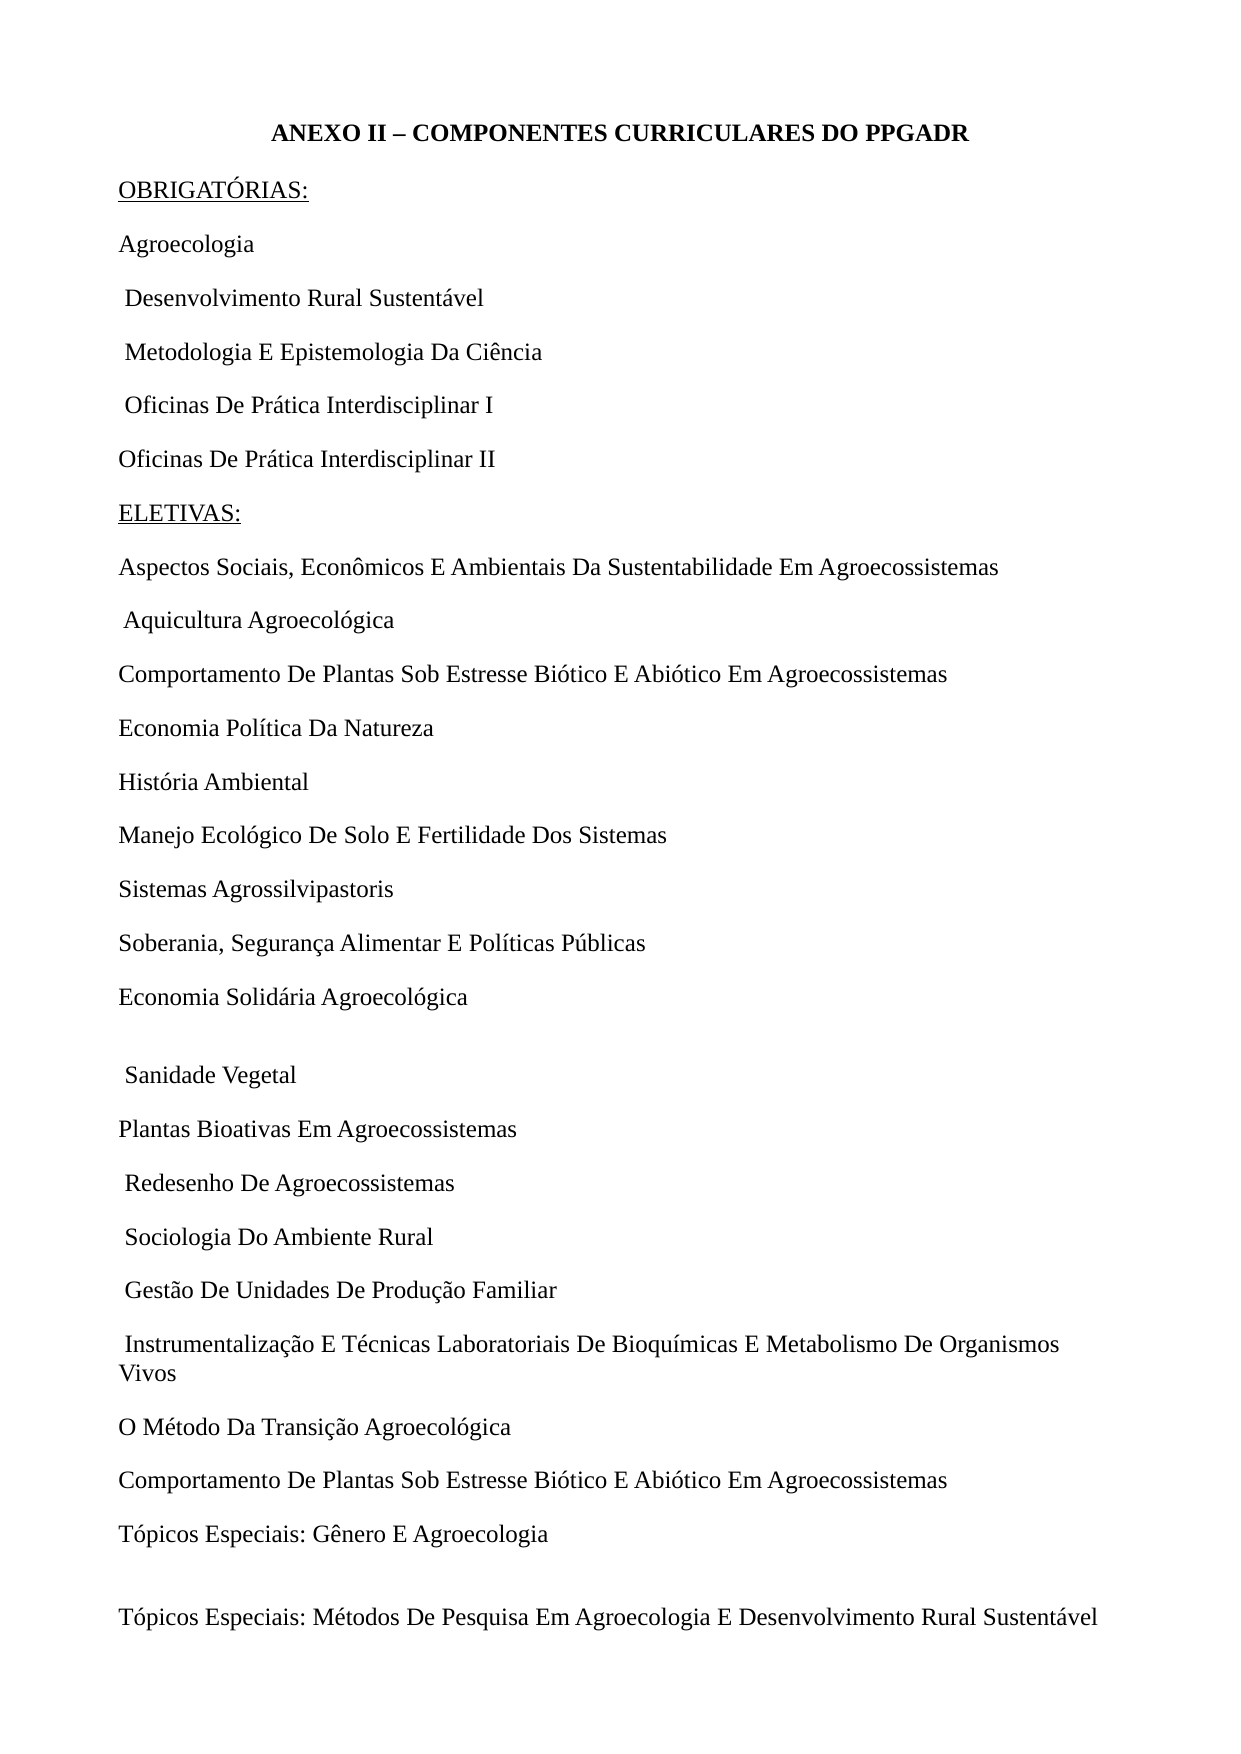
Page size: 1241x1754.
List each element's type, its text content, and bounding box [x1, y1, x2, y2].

text Plantas Bioativas Em Agroecossistemas [118, 1114, 1122, 1143]
text Instrumentalização E Técnicas Laboratoriais De Bioquímicas E Metabolismo De Organismos Vivos [118, 1329, 1122, 1387]
text Aquicultura Agroecológica [118, 606, 1122, 634]
text ELETIVAS: [118, 498, 1122, 527]
text Metodologia E Epistemologia Da Ciência [118, 337, 1122, 366]
text OBRIGATÓRIAS: [118, 176, 1122, 204]
text Oficinas De Prática Interdisciplinar I [118, 391, 1122, 419]
text Agroecologia [118, 229, 1122, 258]
text Comportamento De Plantas Sob Estresse Biótico E Abiótico Em Agroecossistemas [118, 1466, 1122, 1494]
text Sanidade Vegetal [118, 1061, 1122, 1089]
text Manejo Ecológico De Solo E Fertilidade Dos Sistemas [118, 821, 1122, 849]
text Desenvolvimento Rural Sustentável [118, 283, 1122, 312]
text Aspectos Sociais, Econômicos E Ambientais Da Sustentabilidade Em Agroecossistemas [118, 552, 1122, 581]
text História Ambiental [118, 767, 1122, 796]
text Oficinas De Prática Interdisciplinar II [118, 444, 1122, 473]
text Soberania, Segurança Alimentar E Políticas Públicas [118, 928, 1122, 957]
text Tópicos Especiais: Métodos De Pesquisa Em Agroecologia E Desenvolvimento Rural Sustentável [118, 1602, 1122, 1631]
text Redesenho De Agroecossistemas [118, 1168, 1122, 1197]
text Economia Política Da Natureza [118, 713, 1122, 742]
text Economia Solidária Agroecológica [118, 982, 1122, 1011]
text Sistemas Agrossilvipastoris [118, 874, 1122, 903]
text ANEXO II – COMPONENTES CURRICULARES DO PPGADR [118, 118, 1122, 147]
text O Método Da Transição Agroecológica [118, 1412, 1122, 1441]
text Tópicos Especiais: Gênero E Agroecologia [118, 1519, 1122, 1548]
text Sociologia Do Ambiente Rural [118, 1222, 1122, 1251]
text Comportamento De Plantas Sob Estresse Biótico E Abiótico Em Agroecossistemas [118, 659, 1122, 688]
text Gestão De Unidades De Produção Familiar [118, 1276, 1122, 1304]
